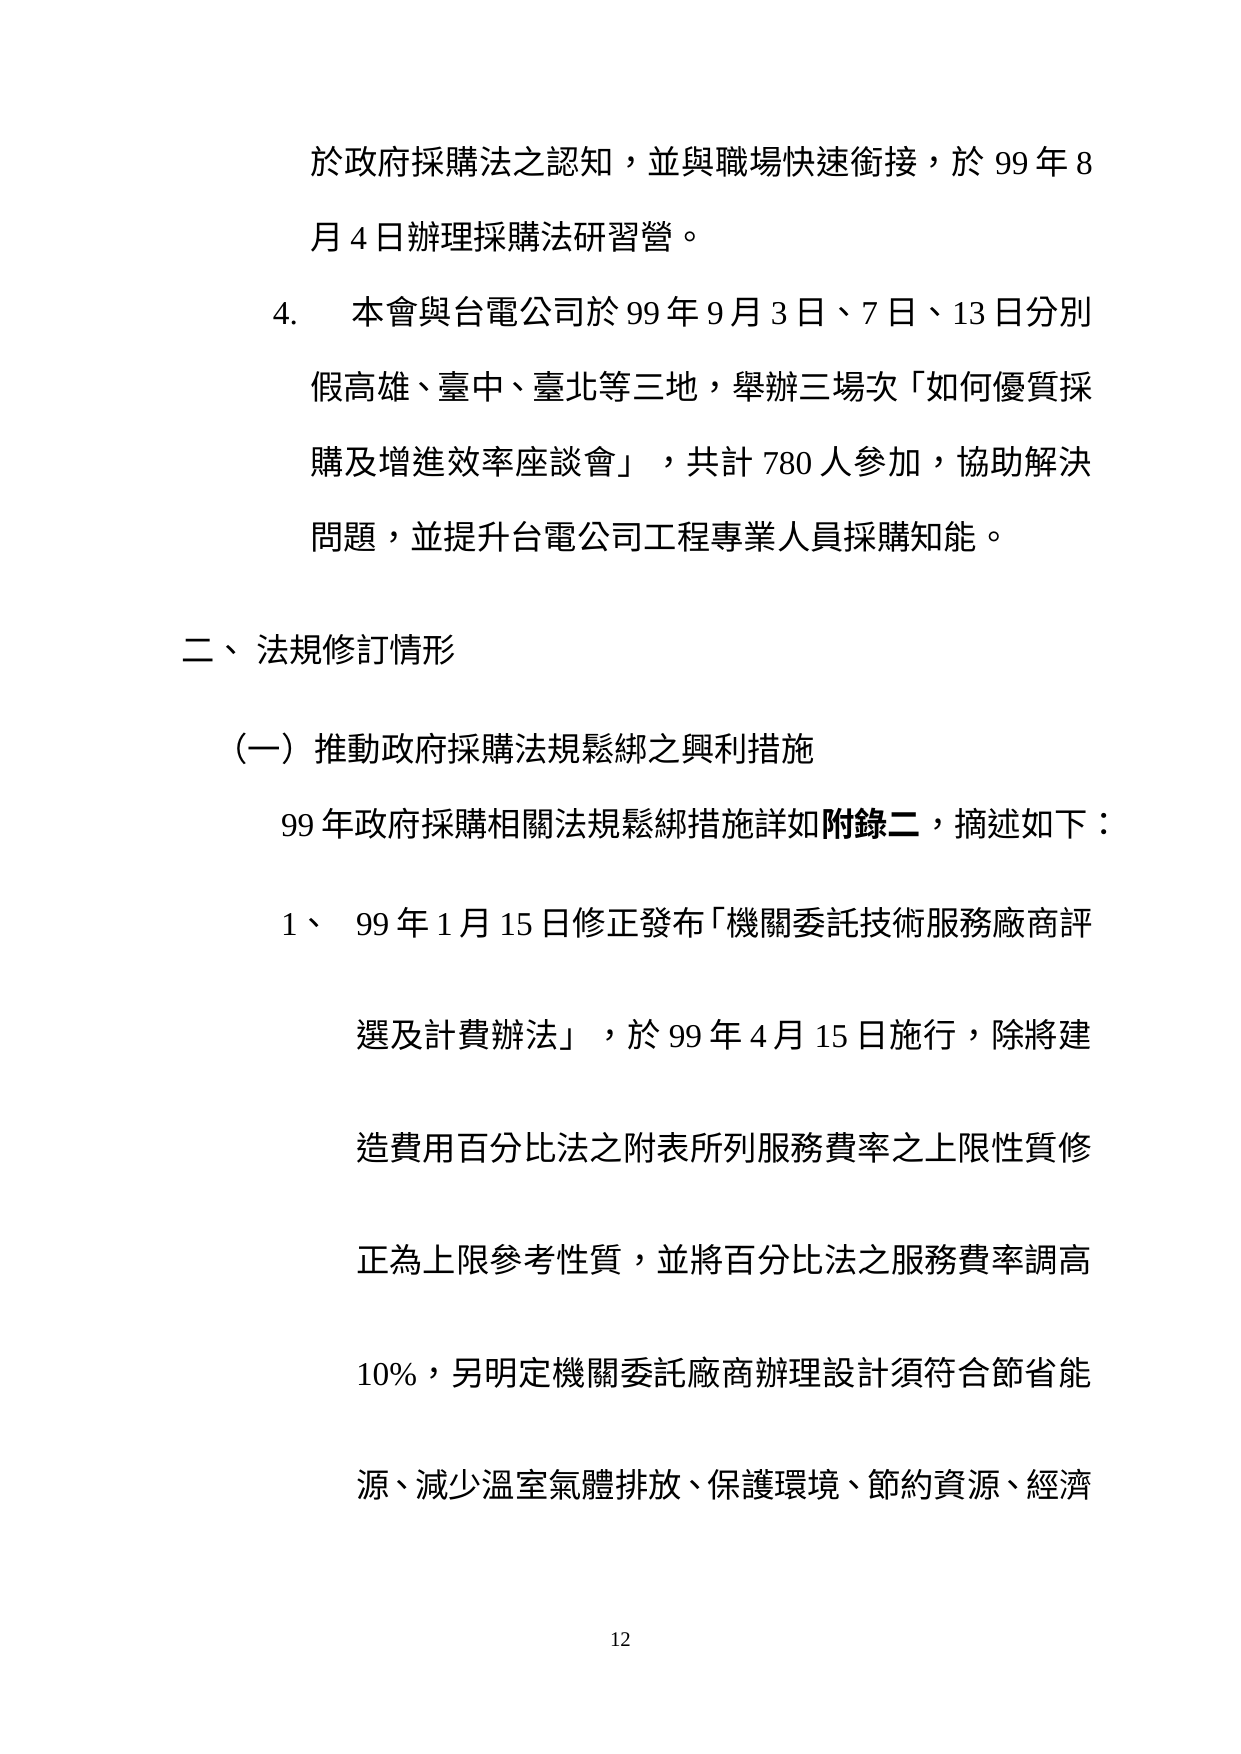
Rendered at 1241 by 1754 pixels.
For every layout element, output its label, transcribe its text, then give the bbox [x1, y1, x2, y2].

list 99年1月15日修正發布「機關委託技術服務廠商評選及計費辦法」，於99年4月15日施行，除將建造費用百分比法之附表所列服務費率之上限性質修正為上限參考性質，並將百分比法之服務費率調高10%，另明定機關委託廠商辦理設計須符合節省能源、減少溫室氣體排放、保護環境、節約資源、經濟耐用等目的，及考量景觀、自然生態、兩性友善環境、生活美學等。 [281, 883, 1092, 1521]
list 本會與台電公司於99年9月3日、7日、13日分別假高雄、臺中、臺北等三地，舉辦三場次「如何優質採購及增進效率座談會」，共計780人參加，協助解決問題，並提升台電公司工程專業人員採購知能。 [273, 273, 1092, 573]
list 於政府採購法之認知，並與職場快速銜接，於 99年8月4日辦理採購法研習營。 [273, 123, 1092, 273]
list 法規修訂情形 [181, 610, 1092, 685]
text （一）推動政府採購法規鬆綁之興利措施 [214, 709, 1092, 784]
text 99年政府採購相關法規鬆綁措施詳如附錄二，摘述如下： [281, 784, 1092, 859]
